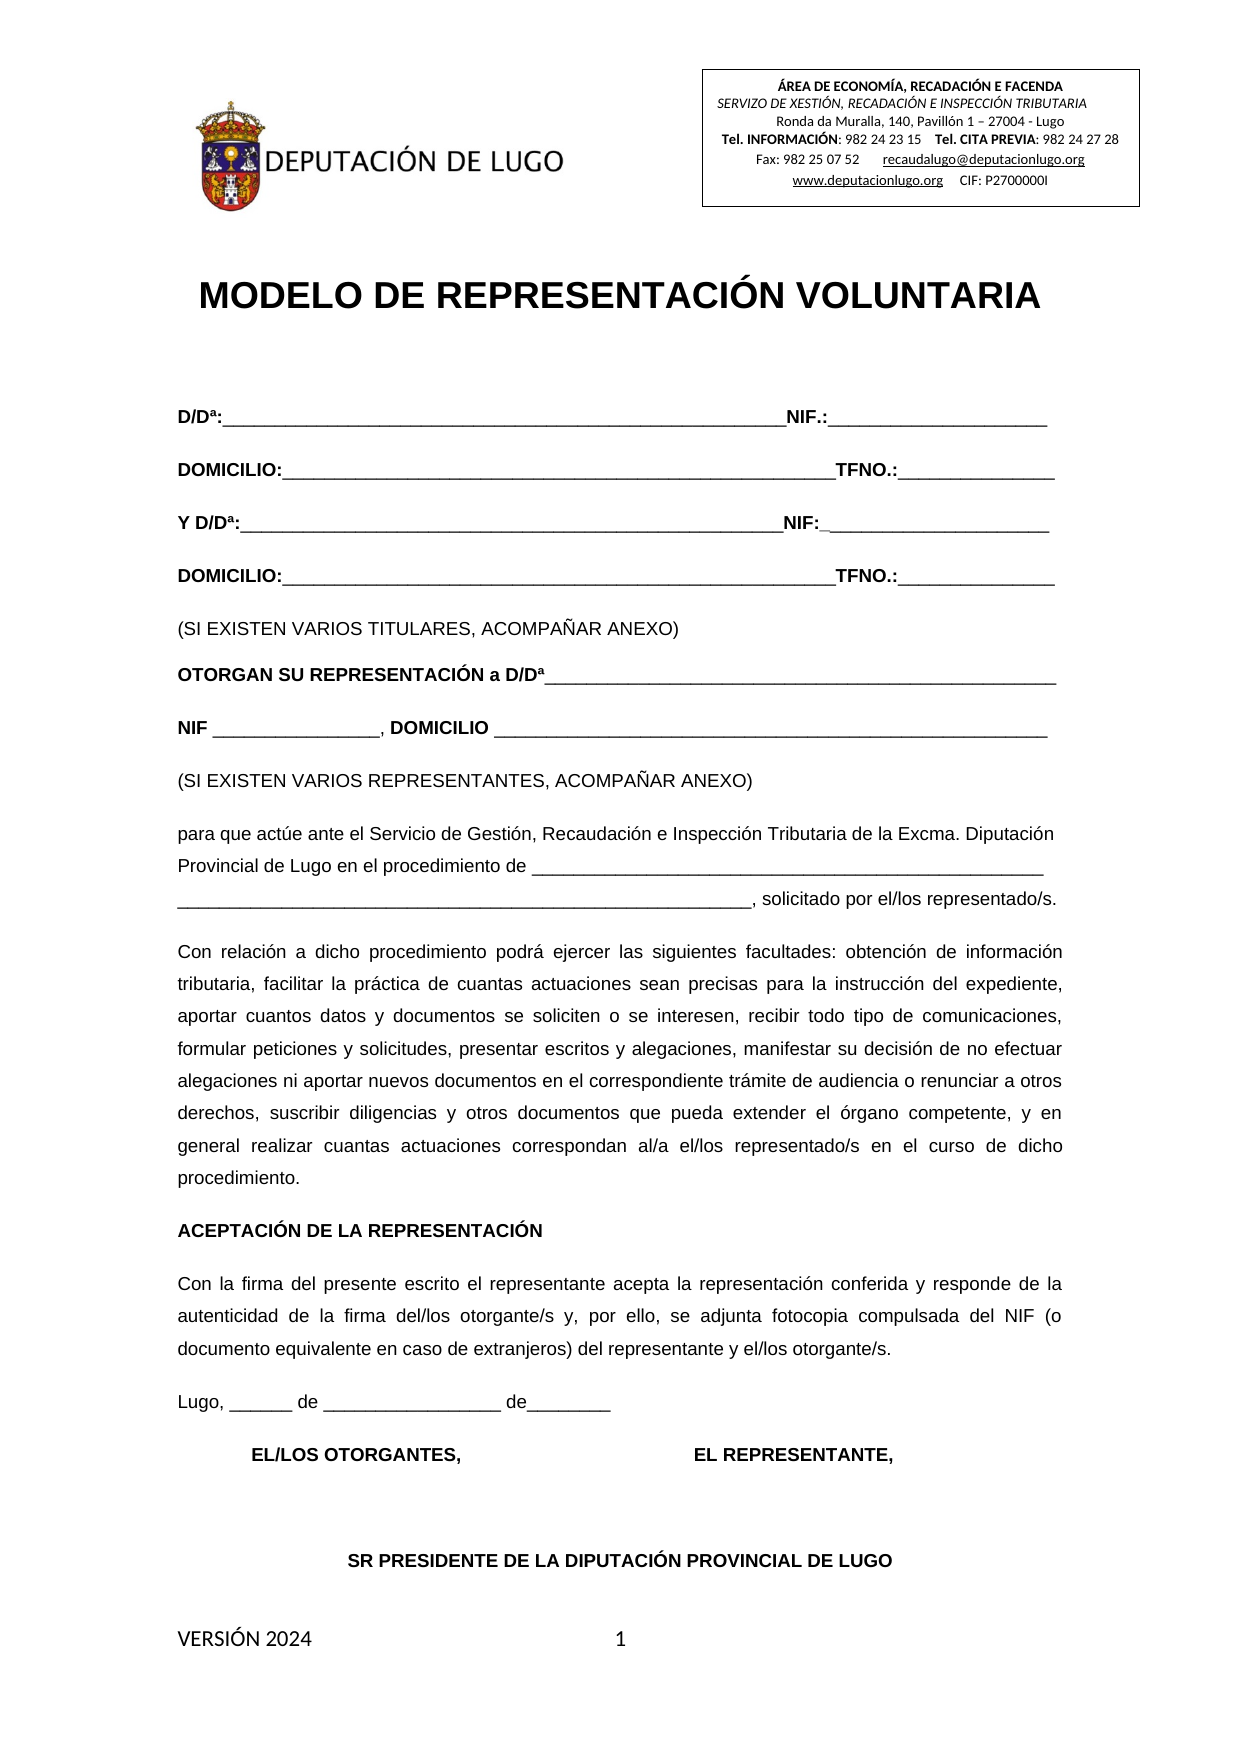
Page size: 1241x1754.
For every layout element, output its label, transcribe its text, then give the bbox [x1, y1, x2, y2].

text DOMICILIO:_____________________________________________________TFNO.:_______________ [177, 459, 1063, 480]
text DOMICILIO:_____________________________________________________TFNO.:_______________ [177, 565, 1063, 586]
text NIF ________________, DOMICILIO _____________________________________________________ [177, 717, 1063, 738]
text (SI EXISTEN VARIOS TITULARES, ACOMPAÑAR ANEXO) [177, 618, 1063, 639]
text MODELO DE REPRESENTACIÓN VOLUNTARIA [177, 273, 1063, 316]
text (SI EXISTEN VARIOS REPRESENTANTES, ACOMPAÑAR ANEXO) [177, 770, 1063, 791]
text ACEPTACIÓN DE LA REPRESENTACIÓN [177, 1220, 1063, 1241]
text Y D/Dª:____________________________________________________NIF:______________________ [177, 512, 1063, 533]
picture [192, 98, 572, 218]
text OTORGAN SU REPRESENTACIÓN a D/Dª_________________________________________________ [177, 664, 1063, 685]
text EL/LOS OTORGANTES, EL REPRESENTANTE, [177, 1444, 1063, 1465]
text D/Dª:______________________________________________________NIF.:_____________________ [177, 406, 1063, 427]
text Con relación a dicho procedimiento podrá ejercer las siguientes facultades: obtención de información tributaria, facilitar la práctica de cuantas actuaciones sean precisas para la instrucción del expediente, aportar cuantos datos y documentos se soliciten o se interesen, recibir todo tipo de comunicaciones, formular peticiones y solicitudes, presentar escritos y alegaciones, manifestar su decisión de no efectuar alegaciones ni aportar nuevos documentos en el correspondiente trámite de audiencia o renunciar a otros derechos, suscribir diligencias y otros documentos que pueda extender el órgano competente, y en general realizar cuantas actuaciones correspondan al/a el/los representado/s en el curso de dicho procedimiento. [177, 941, 1063, 1188]
text Con la firma del presente escrito el representante acepta la representación conferida y responde de la autenticidad de la firma del/los otorgante/s y, por ello, se adjunta fotocopia compulsada del NIF (o documento equivalente en caso de extranjeros) del representante y el/los otorgante/s. [177, 1273, 1063, 1359]
text SR PRESIDENTE DE LA DIPUTACIÓN PROVINCIAL DE LUGO [177, 1550, 1063, 1572]
text Lugo, ______ de _________________ de________ [177, 1391, 1063, 1412]
text para que actúe ante el Servicio de Gestión, Recaudación e Inspección Tributaria de la Excma. Diputación Provincial de Lugo en el procedimiento de _________________________________________________ _______________________________________________________, solicitado por el/los representado/s. [177, 823, 1063, 909]
